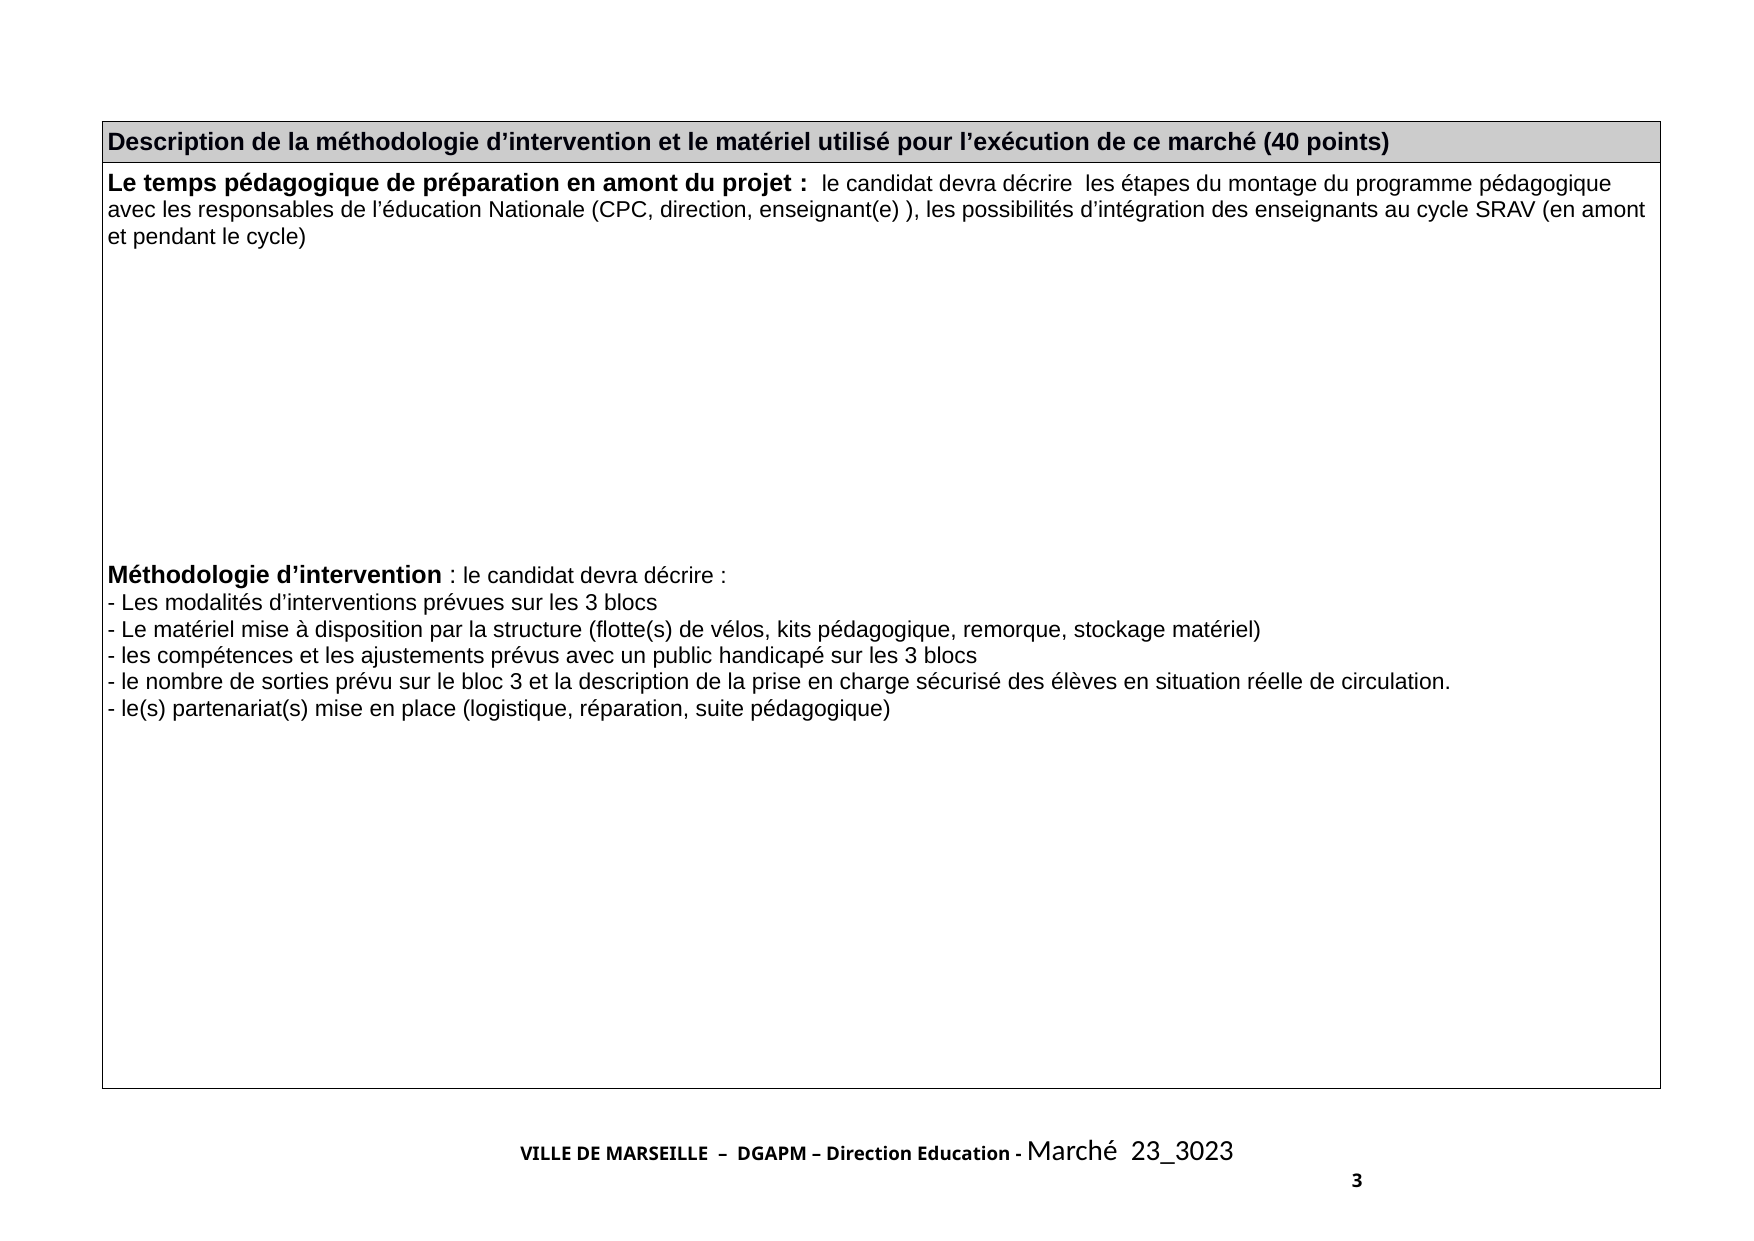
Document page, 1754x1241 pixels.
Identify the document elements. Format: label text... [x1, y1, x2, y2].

table_cell Le temps pédagogique de préparation en amont du projet : le candidat devra décrire les étapes du montage du programme pédagogique avec les responsables de l’éducation Nationale (CPC, direction, enseignant(e) ), les possibilités d’intégration des enseignants au cycle SRAV (en amont et pendant le cycle) Méthodologie d’intervention : le candidat devra décrire : - Les modalités d’interventions prévues sur les 3 blocs - Le matériel mise à disposition par la structure (flotte(s) de vélos, kits pédagogique, remorque, stockage matériel) - les compétences et les ajustements prévus avec un public handicapé sur les 3 blocs - le nombre de sorties prévu sur le bloc 3 et la description de la prise en charge sécurisé des élèves en situation réelle de circulation. - le(s) partenariat(s) mise en place (logistique, réparation, suite pédagogique) [103, 163, 1660, 1088]
table_header Description de la méthodologie d’intervention et le matériel utilisé pour l’exécution de ce marché (40 points) [103, 122, 1660, 162]
